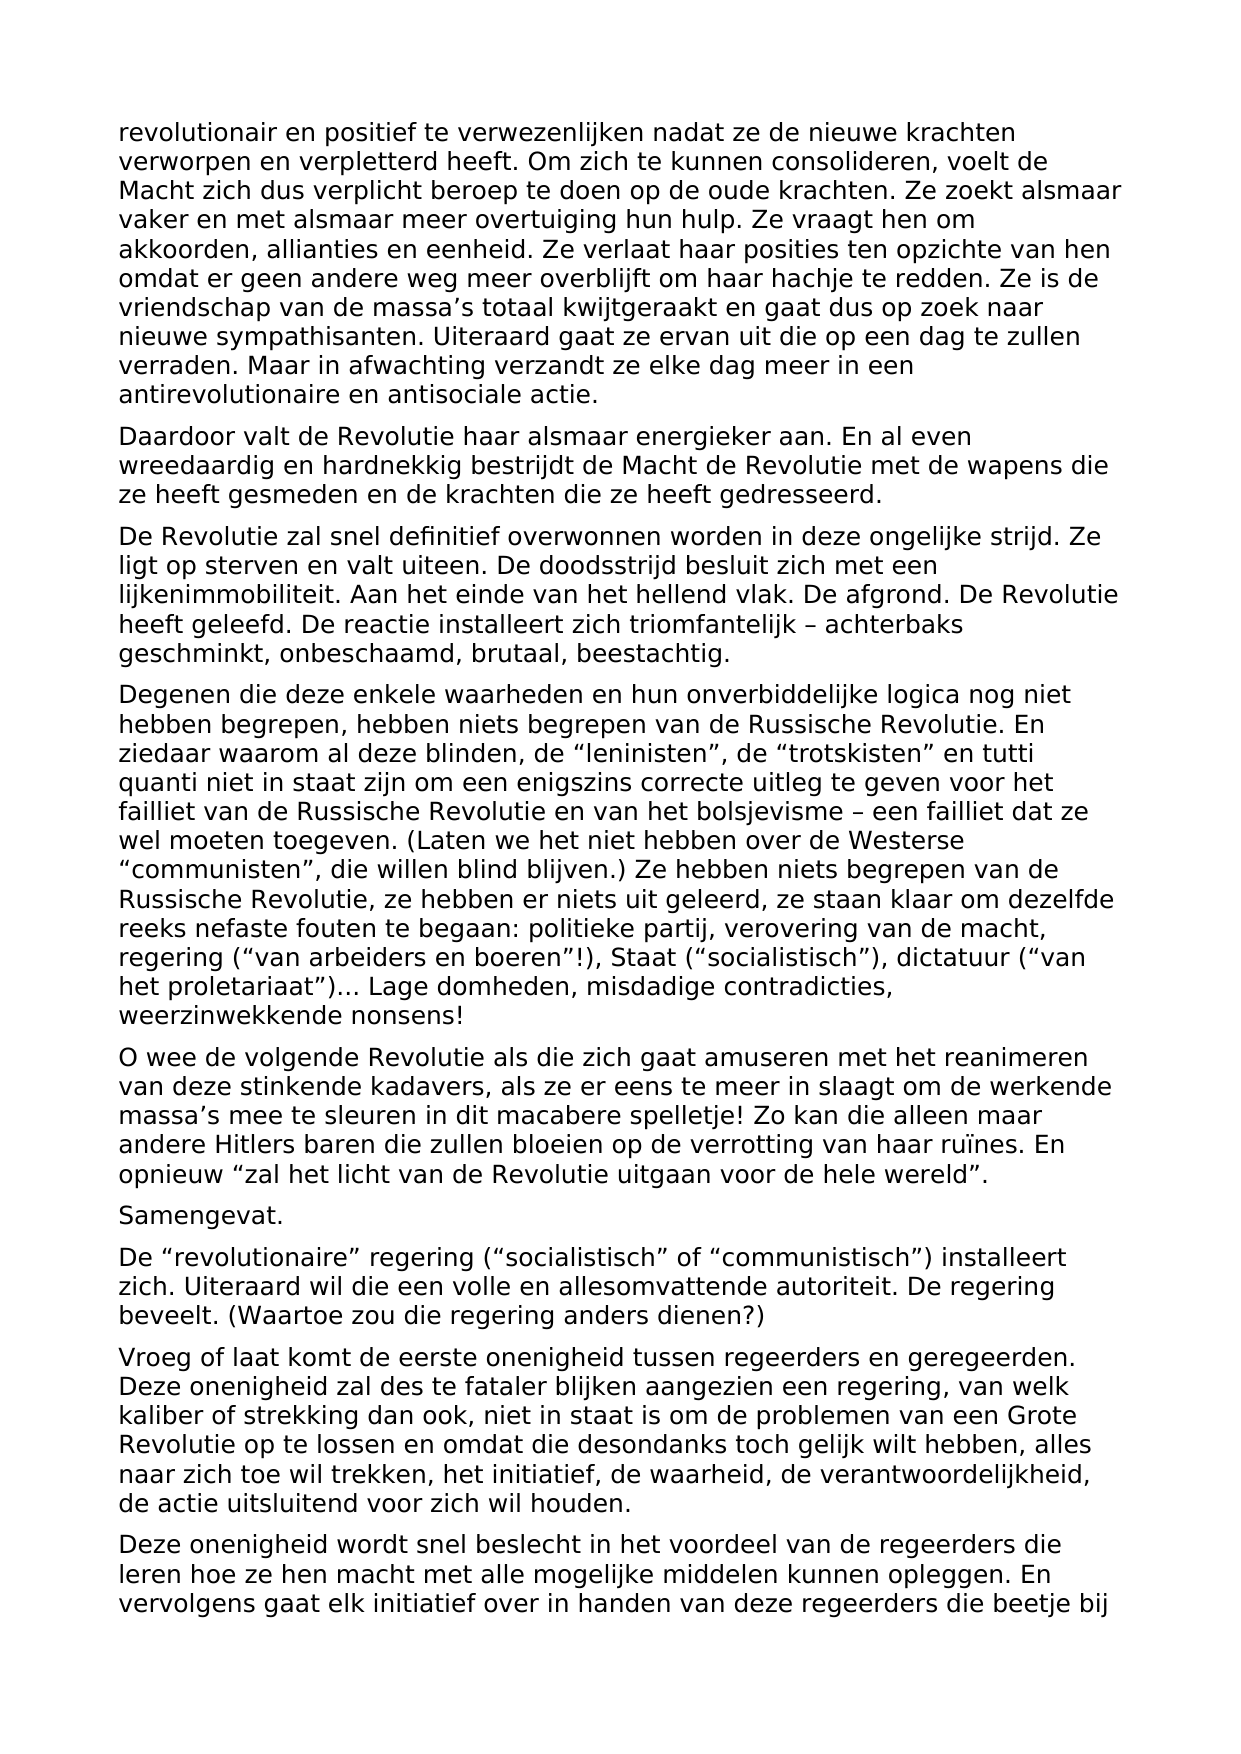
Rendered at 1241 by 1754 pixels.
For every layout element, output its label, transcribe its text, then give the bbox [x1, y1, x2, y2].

text De “revolutionaire” regering (“socialistisch” of “communistisch”) installeert zich. Uiteraard wil die een volle en allesomvattende autoriteit. De regering beveelt. (Waartoe zou die regering anders dienen?) [118, 1243, 1122, 1331]
text revolutionair en positief te verwezenlijken nadat ze de nieuwe krachten verworpen en verpletterd heeft. Om zich te kunnen consolideren, voelt de Macht zich dus verplicht beroep te doen op de oude krachten. Ze zoekt alsmaar vaker en met alsmaar meer overtuiging hun hulp. Ze vraagt hen om akkoorden, allianties en eenheid. Ze verlaat haar posities ten opzichte van hen omdat er geen andere weg meer overblijft om haar hachje te redden. Ze is de vriendschap van de massa’s totaal kwijtgeraakt en gaat dus op zoek naar nieuwe sympathisanten. Uiteraard gaat ze ervan uit die op een dag te zullen verraden. Maar in afwachting verzandt ze elke dag meer in een antirevolutionaire en antisociale actie. [118, 118, 1122, 410]
text Daardoor valt de Revolutie haar alsmaar energieker aan. En al even wreedaardig en hardnekkig bestrijdt de Macht de Revolutie met de wapens die ze heeft gesmeden en de krachten die ze heeft gedresseerd. [118, 422, 1122, 510]
text Deze onenigheid wordt snel beslecht in het voordeel van de regeerders die leren hoe ze hen macht met alle mogelijke middelen kunnen opleggen. En vervolgens gaat elk initiatief over in handen van deze regeerders die beetje bij [118, 1531, 1122, 1618]
text De Revolutie zal snel definitief overwonnen worden in deze ongelijke strijd. Ze ligt op sterven en valt uiteen. De doodsstrijd besluit zich met een lijkenimmobiliteit. Aan het einde van het hellend vlak. De afgrond. De Revolutie heeft geleefd. De reactie installeert zich triomfantelijk – achterbaks geschminkt, onbeschaamd, brutaal, beestachtig. [118, 522, 1122, 668]
text Samengevat. [118, 1201, 1122, 1231]
text Vroeg of laat komt de eerste onenigheid tussen regeerders en geregeerden. Deze onenigheid zal des te fataler blijken aangezien een regering, van welk kaliber of strekking dan ook, niet in staat is om de problemen van een Grote Revolutie op te lossen en omdat die desondanks toch gelijk wilt hebben, alles naar zich toe wil trekken, het initiatief, de waarheid, de verantwoordelijkheid, de actie uitsluitend voor zich wil houden. [118, 1343, 1122, 1518]
text O wee de volgende Revolutie als die zich gaat amuseren met het reanimeren van deze stinkende kadavers, als ze er eens te meer in slaagt om de werkende massa’s mee te sleuren in dit macabere spelletje! Zo kan die alleen maar andere Hitlers baren die zullen bloeien op de verrotting van haar ruïnes. En opnieuw “zal het licht van de Revolutie uitgaan voor de hele wereld”. [118, 1043, 1122, 1189]
text Degenen die deze enkele waarheden en hun onverbiddelijke logica nog niet hebben begrepen, hebben niets begrepen van de Russische Revolutie. En ziedaar waarom al deze blinden, de “leninisten”, de “trotskisten” en tutti quanti niet in staat zijn om een enigszins correcte uitleg te geven voor het failliet van de Russische Revolutie en van het bolsjevisme – een failliet dat ze wel moeten toegeven. (Laten we het niet hebben over de Westerse “communisten”, die willen blind blijven.) Ze hebben niets begrepen van de Russische Revolutie, ze hebben er niets uit geleerd, ze staan klaar om dezelfde reeks nefaste fouten te begaan: politieke partij, verovering van de macht, regering (“van arbeiders en boeren”!), Staat (“socialistisch”), dictatuur (“van het proletariaat”)... Lage domheden, misdadige contradicties, weerzinwekkende nonsens! [118, 681, 1122, 1031]
